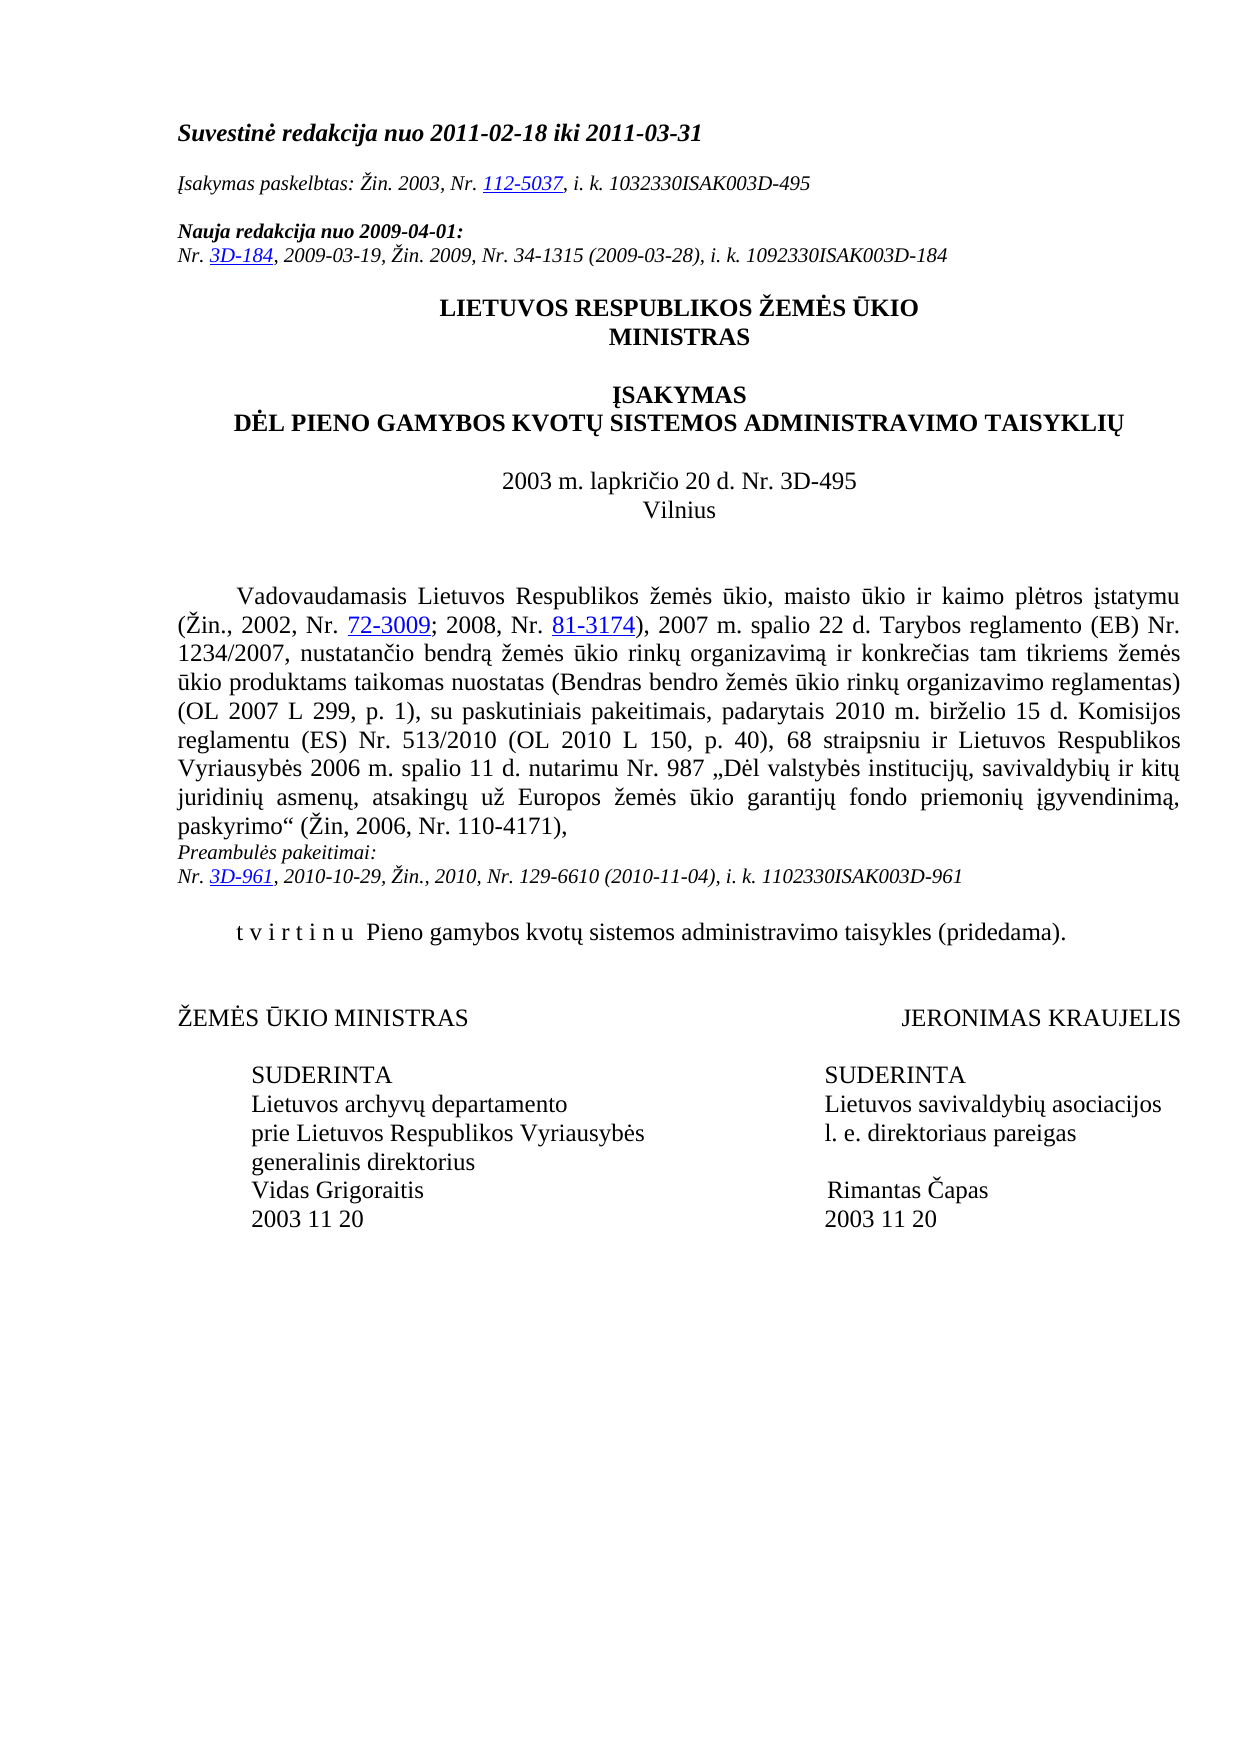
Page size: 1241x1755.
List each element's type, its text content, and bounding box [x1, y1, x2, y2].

text Vadovaudamasis Lietuvos Respublikos žemės ūkio, maisto ūkio ir kaimo plėtros įstatymu (Žin., 2002, Nr. 72-3009; 2008, Nr. 81-3174), 2007 m. spalio 22 d. Tarybos reglamento (EB) Nr. 1234/2007, nustatančio bendrą žemės ūkio rinkų organizavimą ir konkrečias tam tikriems žemės ūkio produktams taikomas nuostatas (Bendras bendro žemės ūkio rinkų organizavimo reglamentas) (OL 2007 L 299, p. 1), su paskutiniais pakeitimais, padarytais 2010 m. birželio 15 d. Komisijos reglamentu (ES) Nr. 513/2010 (OL 2010 L 150, p. 40), 68 straipsniu ir Lietuvos Respublikos Vyriausybės 2006 m. spalio 11 d. nutarimu Nr. 987 „Dėl valstybės institucijų, savivaldybių ir kitų juridinių asmenų, atsakingų už Europos žemės ūkio garantijų fondo priemonių įgyvendinimą, paskyrimo“ (Žin, 2006, Nr. 110-4171), [177, 581, 1181, 840]
text ĮSAKYMAS [177, 380, 1181, 408]
text DĖL PIENO GAMYBOS KVOTŲ SISTEMOS ADMINISTRAVIMO TAISYKLIŲ [177, 408, 1181, 437]
text MINISTRAS [177, 322, 1181, 351]
text Nr. 3D-184, 2009-03-19, Žin. 2009, Nr. 34-1315 (2009-03-28), i. k. 1092330ISAK003D-184 [177, 243, 1181, 267]
text 2003 11 20 2003 11 20 [177, 1204, 1181, 1233]
text generalinis direktorius [177, 1147, 1181, 1175]
text Suvestinė redakcija nuo 2011-02-18 iki 2011-03-31 [177, 118, 1181, 147]
text Lietuvos archyvų departamento Lietuvos savivaldybių asociacijos [177, 1089, 1181, 1118]
text ŽEMĖS ŪKIO Ministras Jeronimas Kraujelis [177, 1003, 1181, 1032]
text Vilnius [177, 495, 1181, 523]
text Nauja redakcija nuo 2009-04-01: [177, 219, 1181, 243]
text 2003 m. lapkričio 20 d. Nr. 3D-495 [177, 466, 1181, 495]
text prie Lietuvos Respublikos Vyriausybės l. e. direktoriaus pareigas [177, 1118, 1181, 1147]
text LIETUVOS RESPUBLIKOS ŽEMĖS ŪKIO [177, 293, 1181, 322]
text Preambulės pakeitimai: [177, 840, 1181, 864]
text Nr. 3D-961, 2010-10-29, Žin., 2010, Nr. 129-6610 (2010-11-04), i. k. 1102330ISAK003D-961 [177, 864, 1181, 888]
text Vidas Grigoraitis Rimantas Čapas [177, 1175, 1181, 1204]
text Įsakymas paskelbtas: Žin. 2003, Nr. 112-5037, i. k. 1032330ISAK003D-495 [177, 171, 1181, 195]
text SUDERINTA SUDERINTA [177, 1060, 1181, 1089]
text tvirtinu Pieno gamybos kvotų sistemos administravimo taisykles (pridedama). [177, 917, 1181, 945]
